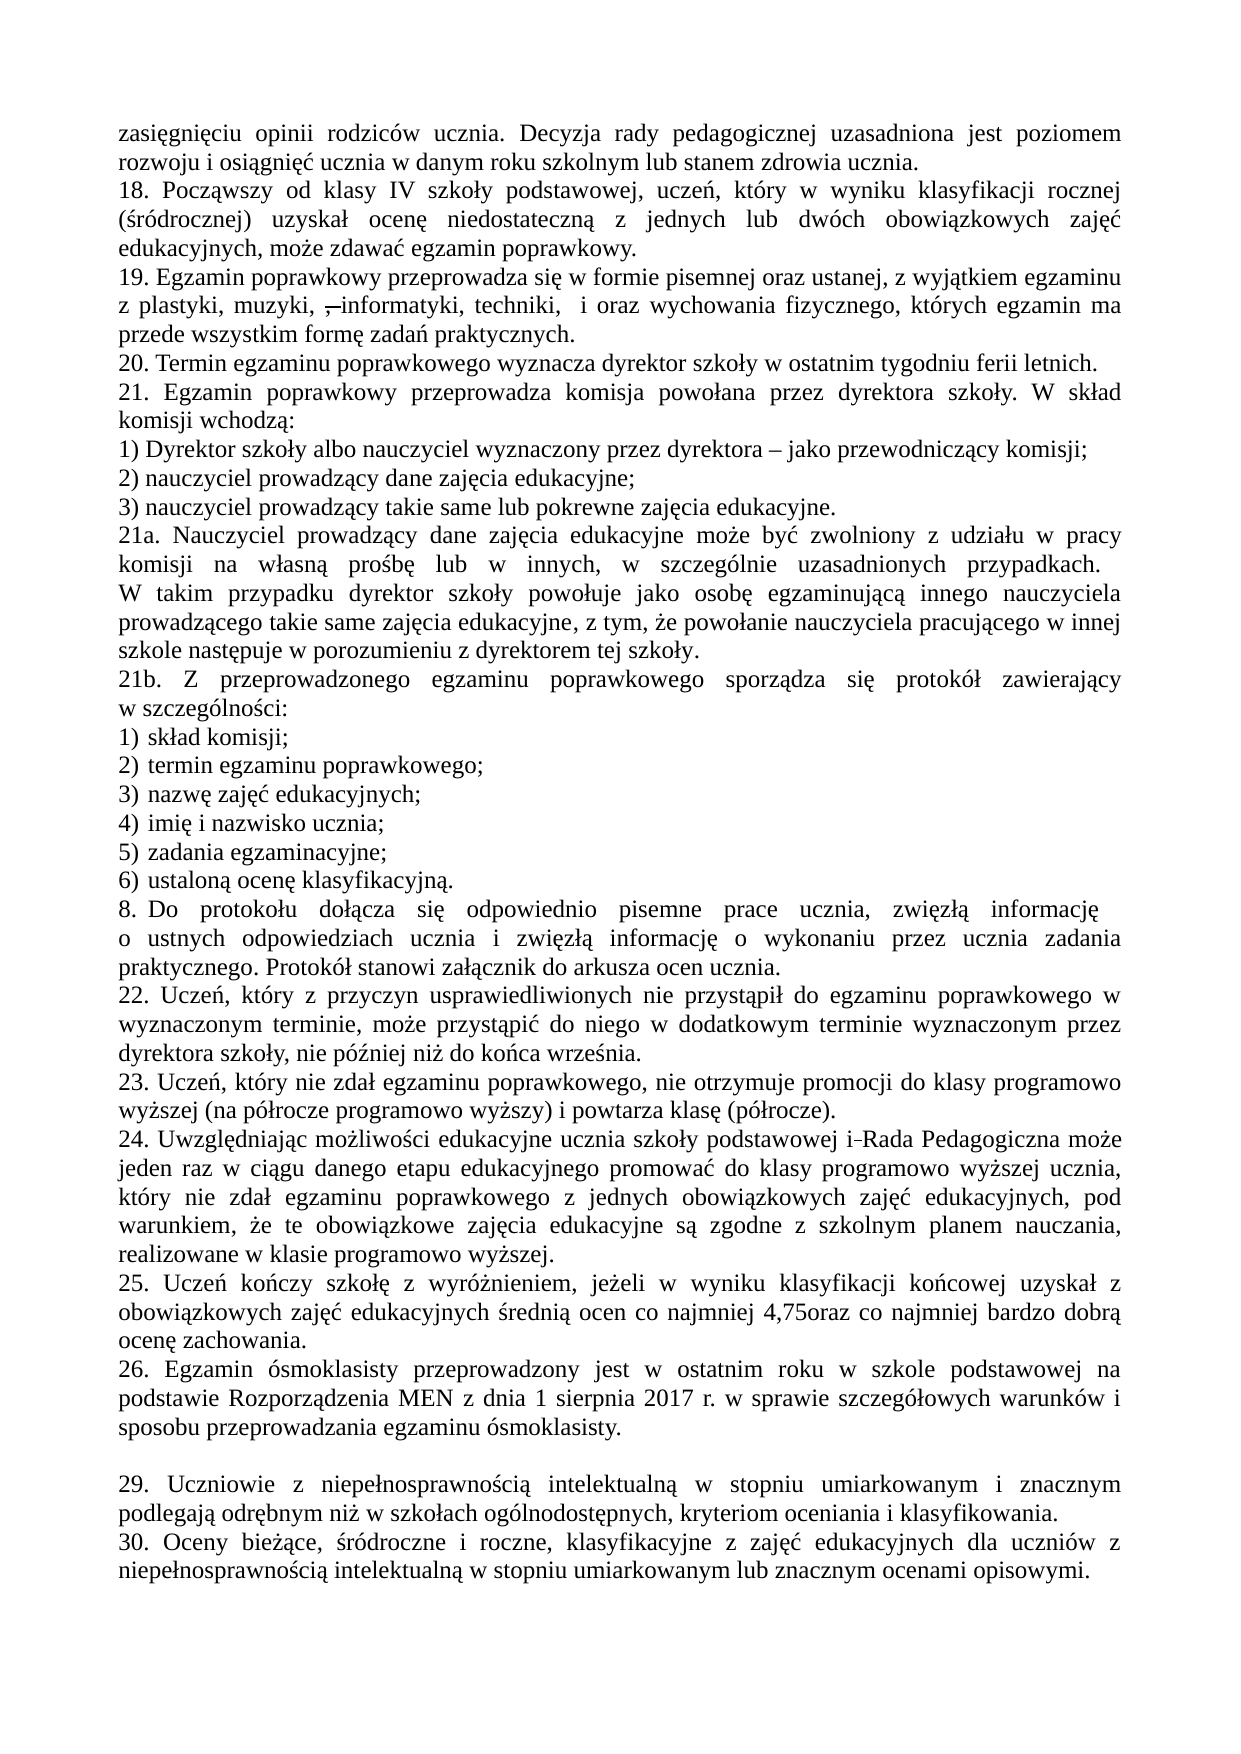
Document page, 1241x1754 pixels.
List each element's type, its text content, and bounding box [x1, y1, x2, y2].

list nazwę zajęć edukacyjnych; [118, 779, 1122, 808]
text 24. Uwzględniając możliwości edukacyjne ucznia szkoły podstawowej i Rada Pedagogiczna może jeden raz w ciągu danego etapu edukacyjnego promować do klasy programowo wyższej ucznia, który nie zdał egzaminu poprawkowego z jednych obowiązkowych zajęć edukacyjnych, pod warunkiem, że te obowiązkowe zajęcia edukacyjne są zgodne z szkolnym planem nauczania, realizowane w klasie programowo wyższej. [118, 1124, 1122, 1268]
list zadania egzaminacyjne; [118, 837, 1122, 866]
text 2) nauczyciel prowadzący dane zajęcia edukacyjne; [118, 463, 1122, 492]
list imię i nazwisko ucznia; [118, 808, 1122, 837]
text 21. Egzamin poprawkowy przeprowadza komisja powołana przez dyrektora szkoły. W skład komisji wchodzą: [118, 377, 1122, 434]
text 25. Uczeń kończy szkołę z wyróżnieniem, jeżeli w wyniku klasyfikacji końcowej uzyskał z obowiązkowych zajęć edukacyjnych średnią ocen co najmniej 4,75oraz co najmniej bardzo dobrą ocenę zachowania. [118, 1268, 1122, 1354]
text 29. Uczniowie z niepełnosprawnością intelektualną w stopniu umiarkowanym i znacznym podlegają odrębnym niż w szkołach ogólnodostępnych, kryteriom oceniania i klasyfikowania. [118, 1469, 1122, 1527]
text 21a. Nauczyciel prowadzący dane zajęcia edukacyjne może być zwolniony z udziału w pracy komisji na własną prośbę lub w innych, w szczególnie uzasadnionych przypadkach. W takim przypadku dyrektor szkoły powołuje jako osobę egzaminującą innego nauczyciela prowadzącego takie same zajęcia edukacyjne, z tym, że powołanie nauczyciela pracującego w innej szkole następuje w porozumieniu z dyrektorem tej szkoły. [118, 521, 1122, 664]
list skład komisji; [118, 722, 1122, 751]
text 1) Dyrektor szkoły albo nauczyciel wyznaczony przez dyrektora – jako przewodniczący komisji; [118, 434, 1122, 463]
text 18. Począwszy od klasy IV szkoły podstawowej, uczeń, który w wyniku klasyfikacji rocznej (śródrocznej) uzyskał ocenę niedostateczną z jednych lub dwóch obowiązkowych zajęć edukacyjnych, może zdawać egzamin poprawkowy. [118, 176, 1122, 262]
text zasięgnięciu opinii rodziców ucznia. Decyzja rady pedagogicznej uzasadniona jest poziomem rozwoju i osiągnięć ucznia w danym roku szkolnym lub stanem zdrowia ucznia. [118, 118, 1122, 176]
text 26. Egzamin ósmoklasisty przeprowadzony jest w ostatnim roku w szkole podstawowej na podstawie Rozporządzenia MEN z dnia 1 sierpnia 2017 r. w sprawie szczegółowych warunków i sposobu przeprowadzania egzaminu ósmoklasisty. [118, 1354, 1122, 1441]
text 23. Uczeń, który nie zdał egzaminu poprawkowego, nie otrzymuje promocji do klasy programowo wyższej (na półrocze programowo wyższy) i powtarza klasę (półrocze). [118, 1067, 1122, 1124]
list Do protokołu dołącza się odpowiednio pisemne prace ucznia, zwięzłą informację o ustnych odpowiedziach ucznia i zwięzłą informację o wykonaniu przez ucznia zadania praktycznego. Protokół stanowi załącznik do arkusza ocen ucznia. [118, 894, 1122, 981]
text 19. Egzamin poprawkowy przeprowadza się w formie pisemnej oraz ustanej, z wyjątkiem egzaminu z plastyki, muzyki, , informatyki, techniki, i oraz wychowania fizycznego, których egzamin ma przede wszystkim formę zadań praktycznych. [118, 262, 1122, 348]
text 3) nauczyciel prowadzący takie same lub pokrewne zajęcia edukacyjne. [118, 492, 1122, 521]
text 20. Termin egzaminu poprawkowego wyznacza dyrektor szkoły w ostatnim tygodniu ferii letnich. [118, 348, 1122, 377]
text 22. Uczeń, który z przyczyn usprawiedliwionych nie przystąpił do egzaminu poprawkowego w wyznaczonym terminie, może przystąpić do niego w dodatkowym terminie wyznaczonym przez dyrektora szkoły, nie później niż do końca września. [118, 981, 1122, 1067]
list termin egzaminu poprawkowego; [118, 751, 1122, 779]
list ustaloną ocenę klasyfikacyjną. [118, 866, 1122, 894]
text 21b. Z przeprowadzonego egzaminu poprawkowego sporządza się protokół zawierający w szczególności: [118, 664, 1122, 722]
text 30. Oceny bieżące, śródroczne i roczne, klasyfikacyjne z zajęć edukacyjnych dla uczniów z niepełnosprawnością intelektualną w stopniu umiarkowanym lub znacznym ocenami opisowymi. [118, 1527, 1122, 1584]
